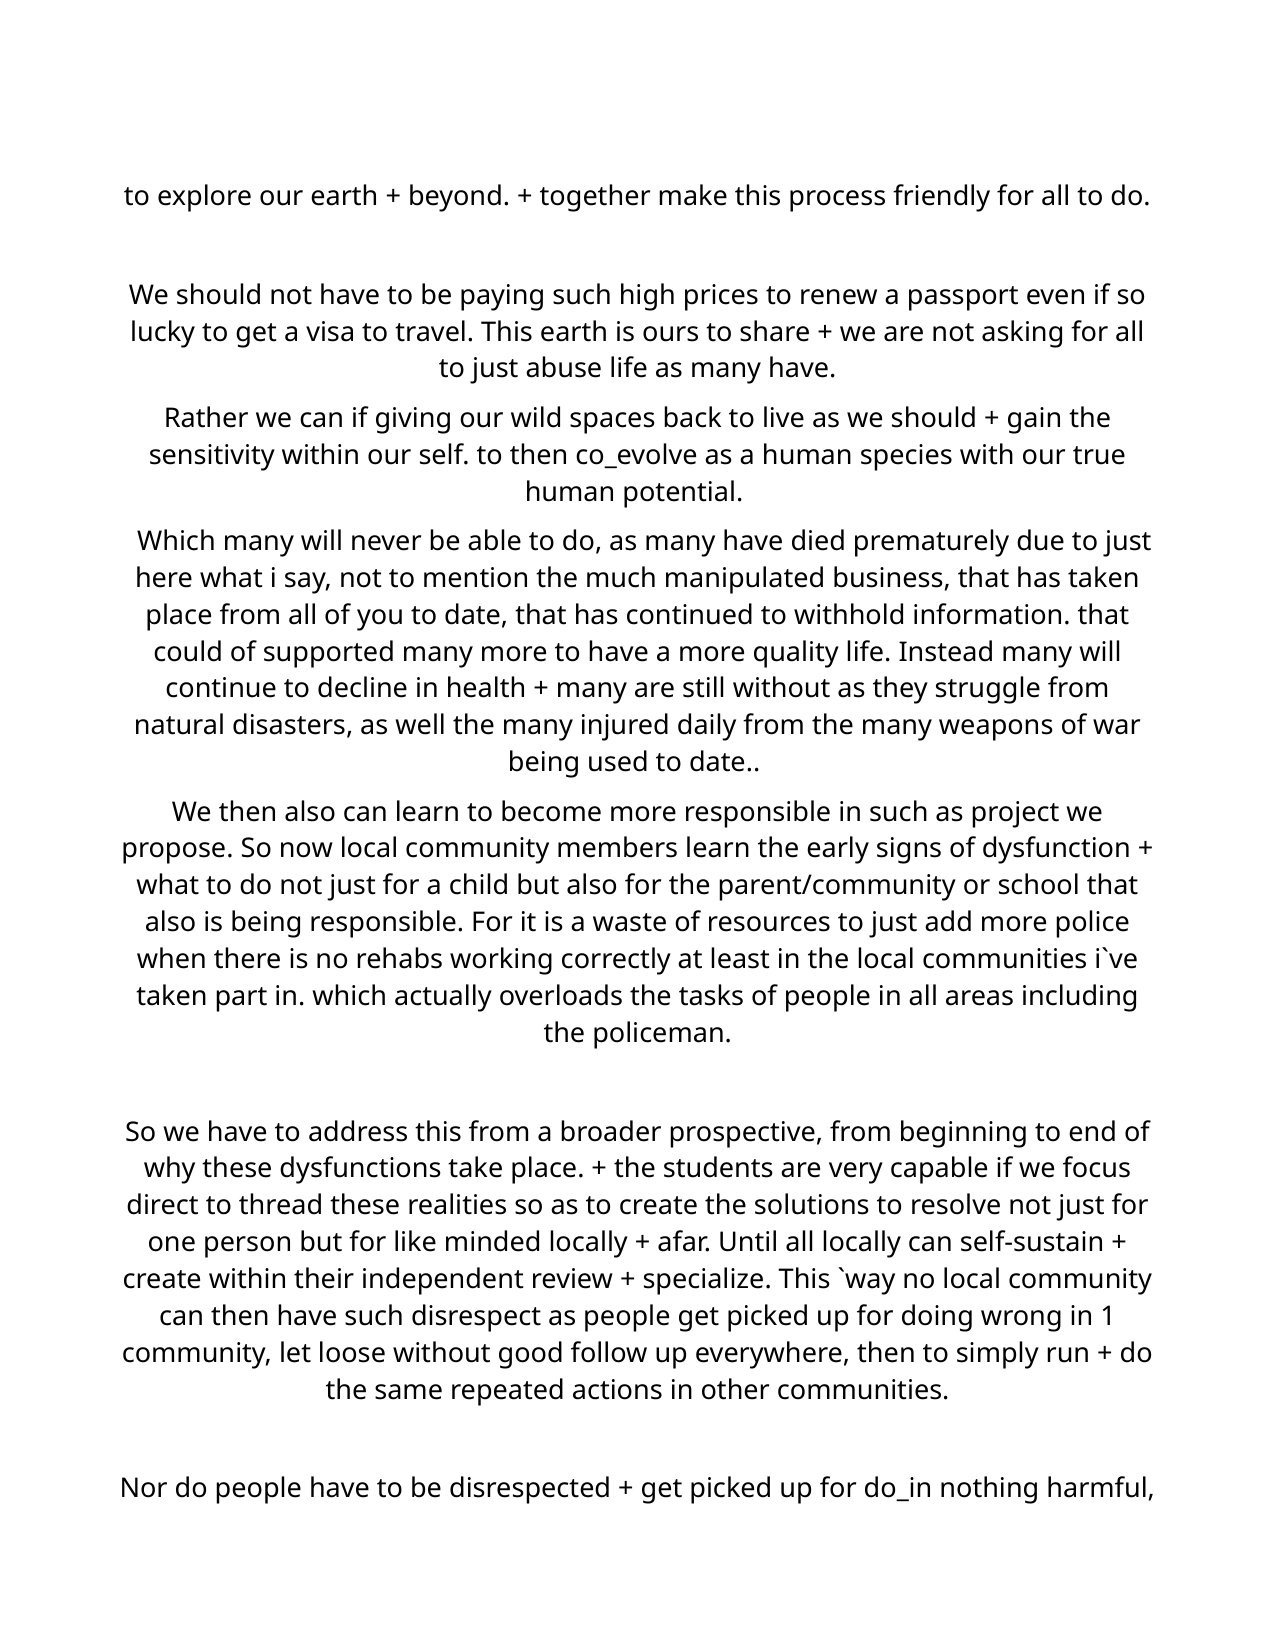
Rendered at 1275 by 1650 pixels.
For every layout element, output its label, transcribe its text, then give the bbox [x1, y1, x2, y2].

text Which many will never be able to do, as many have died prematurely due to just here what i say, not to mention the much manipulated business, that has taken place from all of you to date, that has continued to withhold information. that could of supported many more to have a more quality life. Instead many will continue to decline in health + many are still without as they struggle from natural disasters, as well the many injured daily from the many weapons of war being used to date.. [118, 521, 1157, 779]
text We should not have to be paying such high prices to renew a passport even if so lucky to get a visa to travel. This earth is ours to share + we are not asking for all to just abuse life as many have. [118, 275, 1157, 386]
text Rather we can if giving our wild spaces back to live as we should + gain the sensitivity within our self. to then co_evolve as a human species with our true human potential. [118, 398, 1157, 509]
text So we have to address this from a broader prospective, from beginning to end of why these dysfunctions take place. + the students are very capable if we focus direct to thread these realities so as to create the solutions to resolve not just for one person but for like minded locally + afar. Until all locally can self-sustain + create within their independent review + specialize. This `way no local community can then have such disrespect as people get picked up for doing wrong in 1 community, let loose without good follow up everywhere, then to simply run + do the same repeated actions in other communities. [118, 1112, 1157, 1407]
text We then also can learn to become more responsible in such as project we propose. So now local community members learn the early signs of dysfunction + what to do not just for a child but also for the parent/community or school that also is being responsible. For it is a waste of resources to just add more police when there is no rehabs working correctly at least in the local communities i`ve taken part in. which actually overloads the tasks of people in all areas including the policeman. [118, 792, 1157, 1050]
text to explore our earth + beyond. + together make this process friendly for all to do. [118, 176, 1157, 213]
text Nor do people have to be disrespected + get picked up for do_in nothing harmful, [118, 1469, 1157, 1506]
